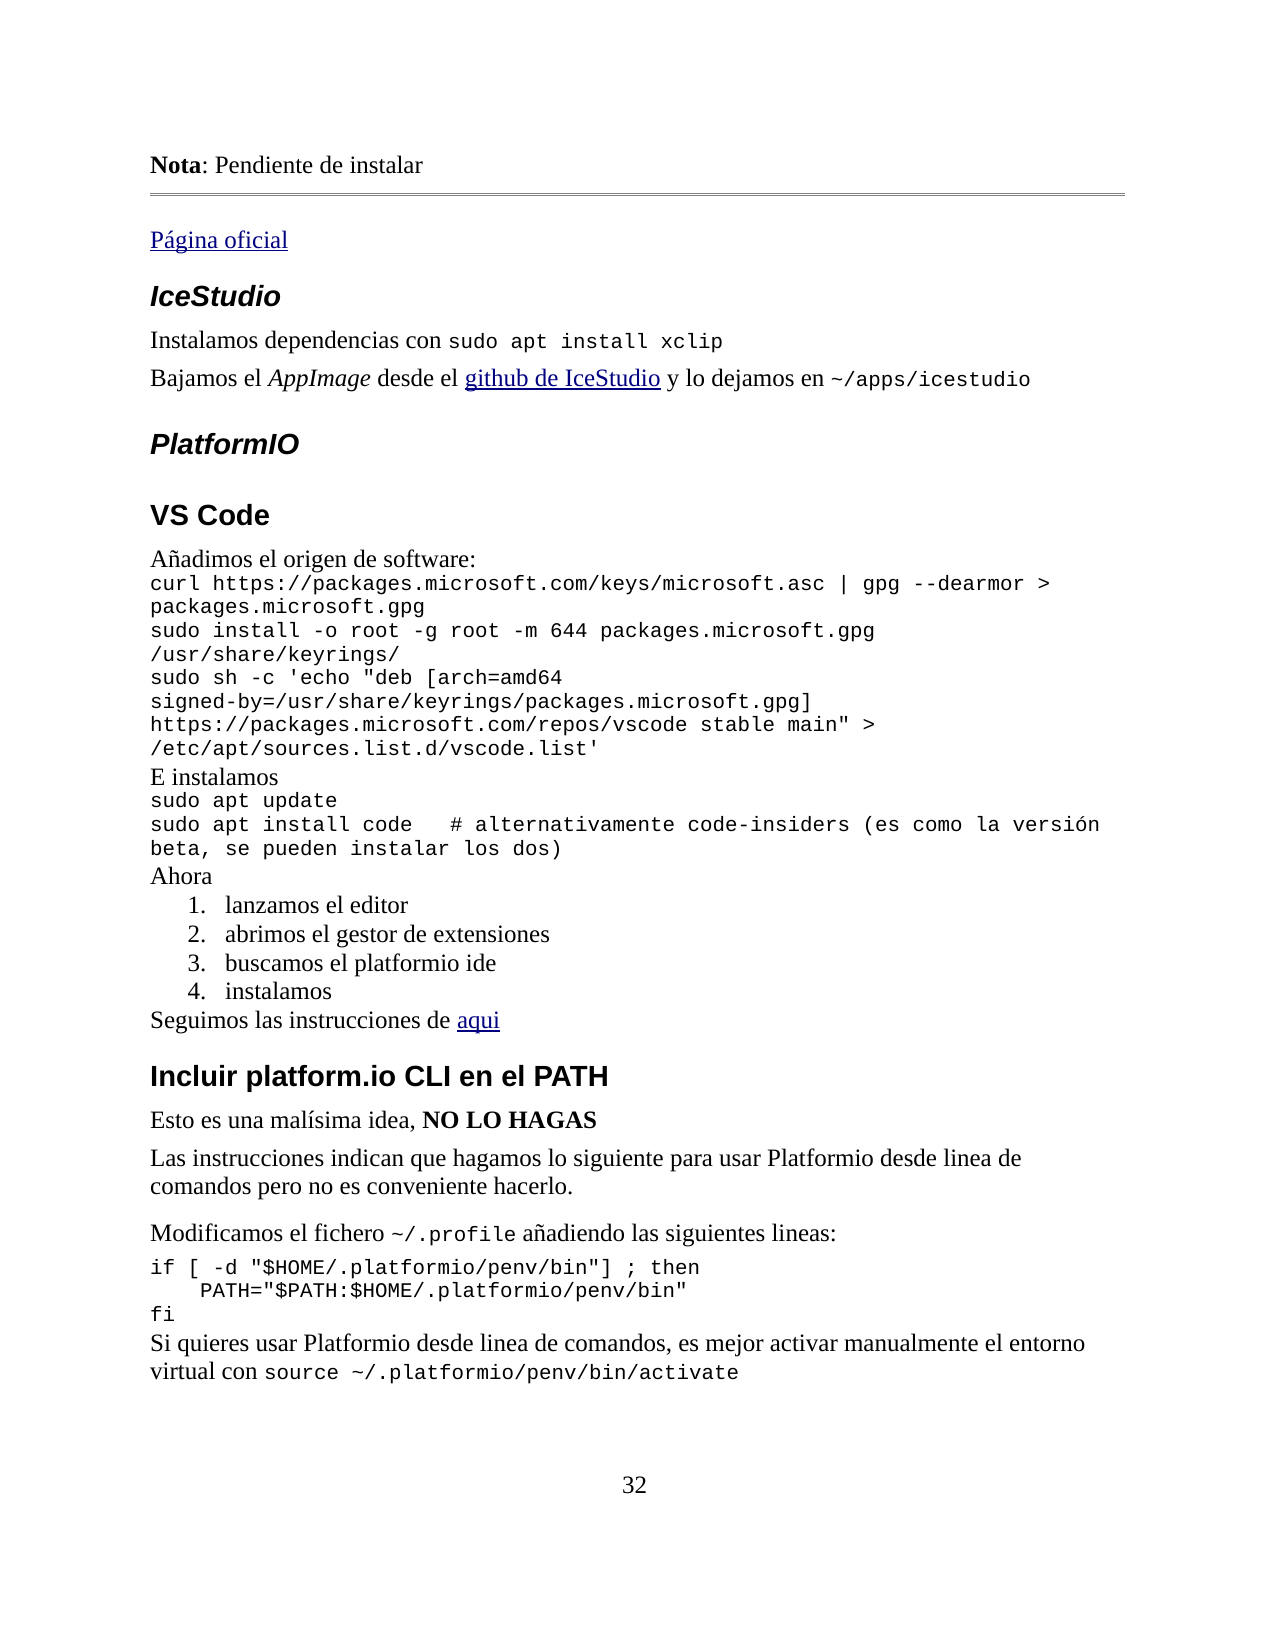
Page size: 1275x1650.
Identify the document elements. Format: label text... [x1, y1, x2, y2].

text Instalamos dependencias con sudo apt install xclip [150, 325, 1125, 354]
list abrimos el gestor de extensiones [187, 919, 1125, 948]
list instalamos [187, 976, 1125, 1005]
text curl https://packages.microsoft.com/keys/microsoft.asc | gpg --dearmor > packages.microsoft.gpg [150, 573, 1125, 620]
text fi [150, 1304, 1125, 1328]
subtitle IceStudio [150, 279, 1125, 312]
text Nota: Pendiente de instalar [150, 150, 1125, 179]
text Ahora [150, 861, 1125, 890]
list buscamos el platformio ide [187, 948, 1125, 976]
text E instalamos [150, 762, 1125, 791]
text Esto es una malísima idea, NO LO HAGAS [150, 1105, 1125, 1134]
subtitle Incluir platform.io CLI en el PATH [150, 1059, 1125, 1092]
text Añadimos el origen de software: [150, 544, 1125, 573]
text sudo sh -c 'echo "deb [arch=amd64 signed-by=/usr/share/keyrings/packages.microsoft.gpg] https://packages.microsoft.com/repos/vscode stable main" > /etc/apt/sources.list.d/vscode.list' [150, 667, 1125, 762]
text if [ -d "$HOME/.platformio/penv/bin"] ; then [150, 1257, 1125, 1280]
text Si quieres usar Platformio desde linea de comandos, es mejor activar manualmente el entorno virtual con source ~/.platformio/penv/bin/activate [150, 1328, 1125, 1386]
subtitle PlatformIO [150, 427, 1125, 460]
text sudo install -o root -g root -m 644 packages.microsoft.gpg /usr/share/keyrings/ [150, 620, 1125, 667]
text Las instrucciones indican que hagamos lo siguiente para usar Platformio desde linea de comandos pero no es conveniente hacerlo. [150, 1143, 1125, 1200]
list lanzamos el editor [187, 890, 1125, 919]
subtitle VS Code [150, 498, 1125, 531]
text Página oficial [150, 225, 1125, 254]
text Seguimos las instrucciones de aqui [150, 1005, 1125, 1034]
text Bajamos el AppImage desde el github de IceStudio y lo dejamos en ~/apps/icestudio [150, 363, 1125, 393]
text PATH="$PATH:$HOME/.platformio/penv/bin" [150, 1280, 1125, 1304]
text sudo apt install code # alternativamente code-insiders (es como la versión beta, se pueden instalar los dos) [150, 814, 1125, 861]
text sudo apt update [150, 791, 1125, 814]
text Modificamos el fichero ~/.profile añadiendo las siguientes lineas: [150, 1218, 1125, 1248]
